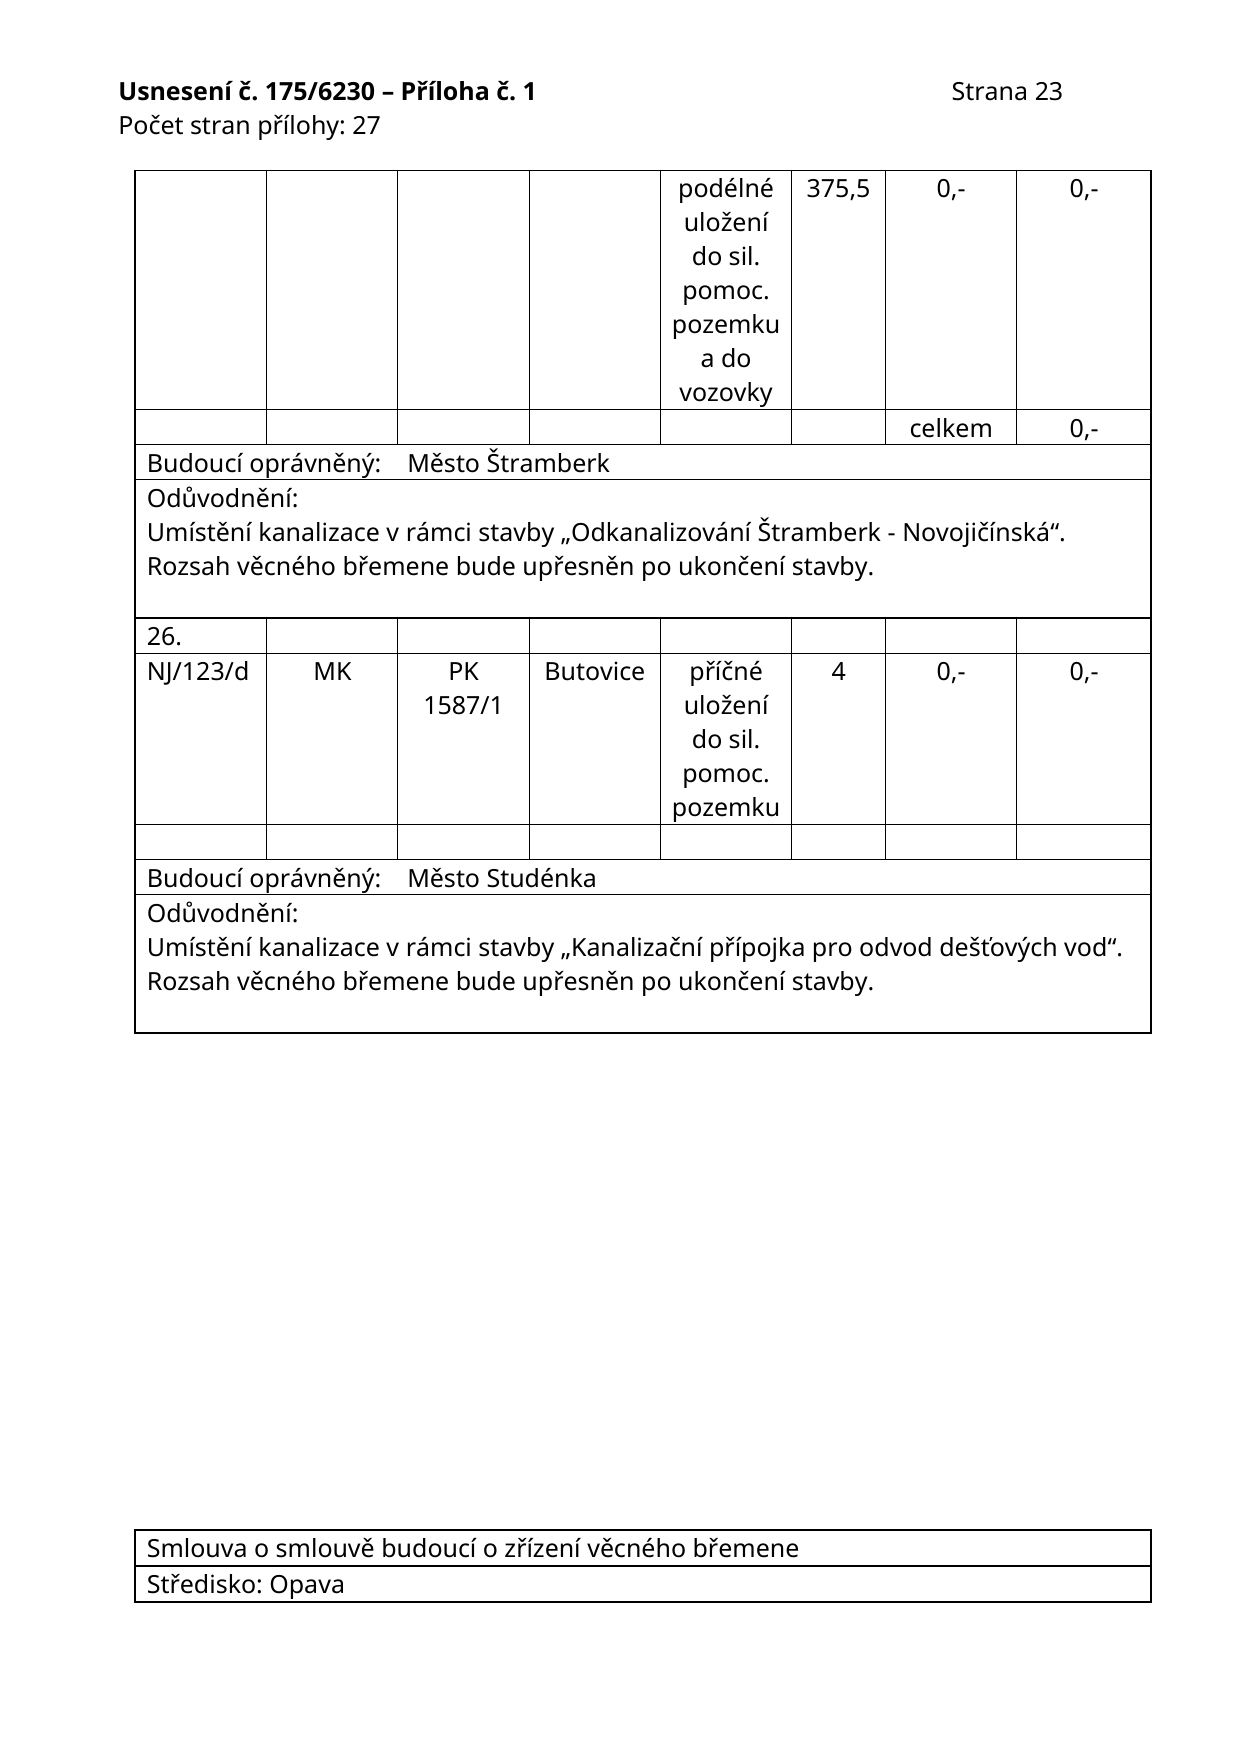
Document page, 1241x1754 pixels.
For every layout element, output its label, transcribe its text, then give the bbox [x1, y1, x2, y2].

table_cell [530, 619, 660, 653]
table_cell [398, 171, 529, 409]
table_cell příčné uložení do sil. pomoc. pozemku [661, 654, 791, 824]
table_cell [398, 619, 529, 653]
table_cell 0,- [886, 654, 1016, 824]
table_cell [136, 410, 266, 444]
table_cell [530, 825, 660, 859]
table_cell Středisko: Opava [136, 1567, 1150, 1601]
table_cell 0,- [1017, 171, 1150, 409]
table_cell [661, 825, 791, 859]
table_cell PK 1587/1 [398, 654, 529, 824]
table_cell Butovice [530, 654, 660, 824]
table_cell [398, 825, 529, 859]
table_cell Odůvodnění: Umístění kanalizace v rámci stavby „Odkanalizování Štramberk - Novojičínská“. Rozsah věcného břemene bude upřesněn po ukončení stavby. [136, 480, 1150, 617]
table_cell [267, 619, 397, 653]
table_cell [886, 825, 1016, 859]
table_cell 0,- [1017, 410, 1150, 444]
table_cell [530, 410, 660, 444]
table_cell 375,5 [792, 171, 885, 409]
table_header Smlouva o smlouvě budoucí o zřízení věcného břemene [136, 1531, 1150, 1565]
table_cell [792, 825, 885, 859]
table_cell [267, 410, 397, 444]
table_cell [886, 619, 1016, 653]
table_cell [661, 619, 791, 653]
table_cell 4 [792, 654, 885, 824]
table_cell [1017, 619, 1150, 653]
table_cell [792, 619, 885, 653]
table_cell 26. [136, 619, 266, 653]
table_cell 0,- [886, 171, 1016, 409]
table_cell [267, 825, 397, 859]
table_cell [398, 410, 529, 444]
table_cell [1017, 825, 1150, 859]
table_cell Budoucí oprávněný: Město Štramberk [136, 445, 1150, 479]
table_cell [792, 410, 885, 444]
table_cell [530, 171, 660, 409]
table_cell Budoucí oprávněný: Město Studénka [136, 860, 1150, 894]
table_cell NJ/123/d [136, 654, 266, 824]
table_cell [267, 171, 397, 409]
table_cell MK [267, 654, 397, 824]
table_cell [661, 410, 791, 444]
table_cell podélné uložení do sil. pomoc. pozemku a do vozovky [661, 171, 791, 409]
table_cell 0,- [1017, 654, 1150, 824]
table_cell [136, 825, 266, 859]
table_cell celkem [886, 410, 1016, 444]
table_cell Odůvodnění: Umístění kanalizace v rámci stavby „Kanalizační přípojka pro odvod dešťových vod“. Rozsah věcného břemene bude upřesněn po ukončení stavby. [136, 895, 1150, 1032]
table_cell [136, 171, 266, 409]
